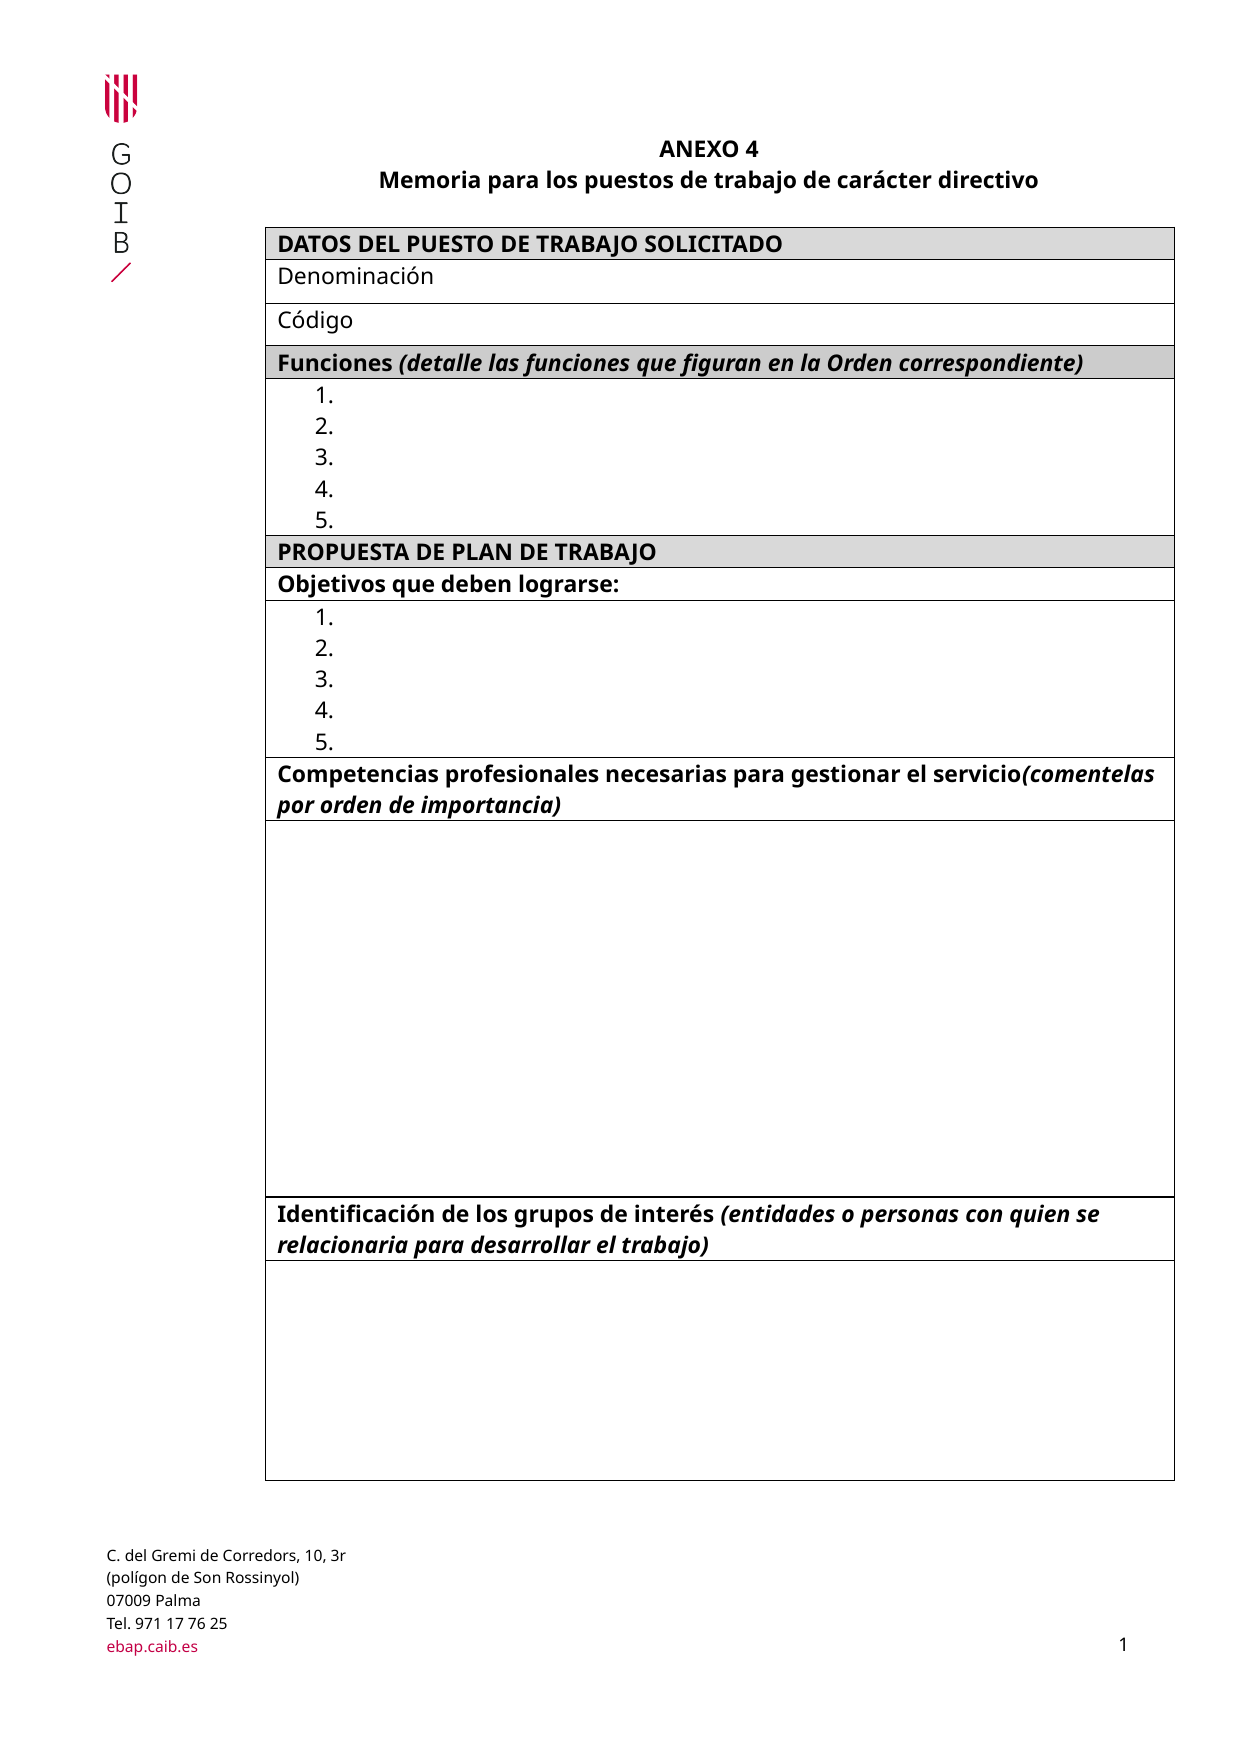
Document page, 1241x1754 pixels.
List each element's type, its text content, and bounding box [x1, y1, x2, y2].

table_cell Código [266, 304, 1174, 345]
table_cell [266, 379, 1174, 535]
table_cell PROPUESTA DE PLAN DE TRABAJO [266, 536, 1174, 567]
table_cell Denominación [266, 260, 1174, 303]
picture [76, 51, 166, 313]
table_cell [266, 601, 1174, 757]
text ANEXO 4 [207, 133, 1211, 164]
table_cell Objetivos que deben lograrse: [266, 568, 1174, 599]
table_cell [266, 821, 1174, 1196]
table_header DATOS DEL PUESTO DE TRABAJO SOLICITADO [266, 228, 1174, 259]
table_cell Competencias profesionales necesarias para gestionar el servicio(comentelas por orden de importancia) [266, 758, 1174, 820]
table_cell [266, 1261, 1174, 1480]
table_cell Identificación de los grupos de interés (entidades o personas con quien se relacionaria para desarrollar el trabajo) [266, 1198, 1174, 1260]
text Memoria para los puestos de trabajo de carácter directivo [207, 164, 1211, 195]
